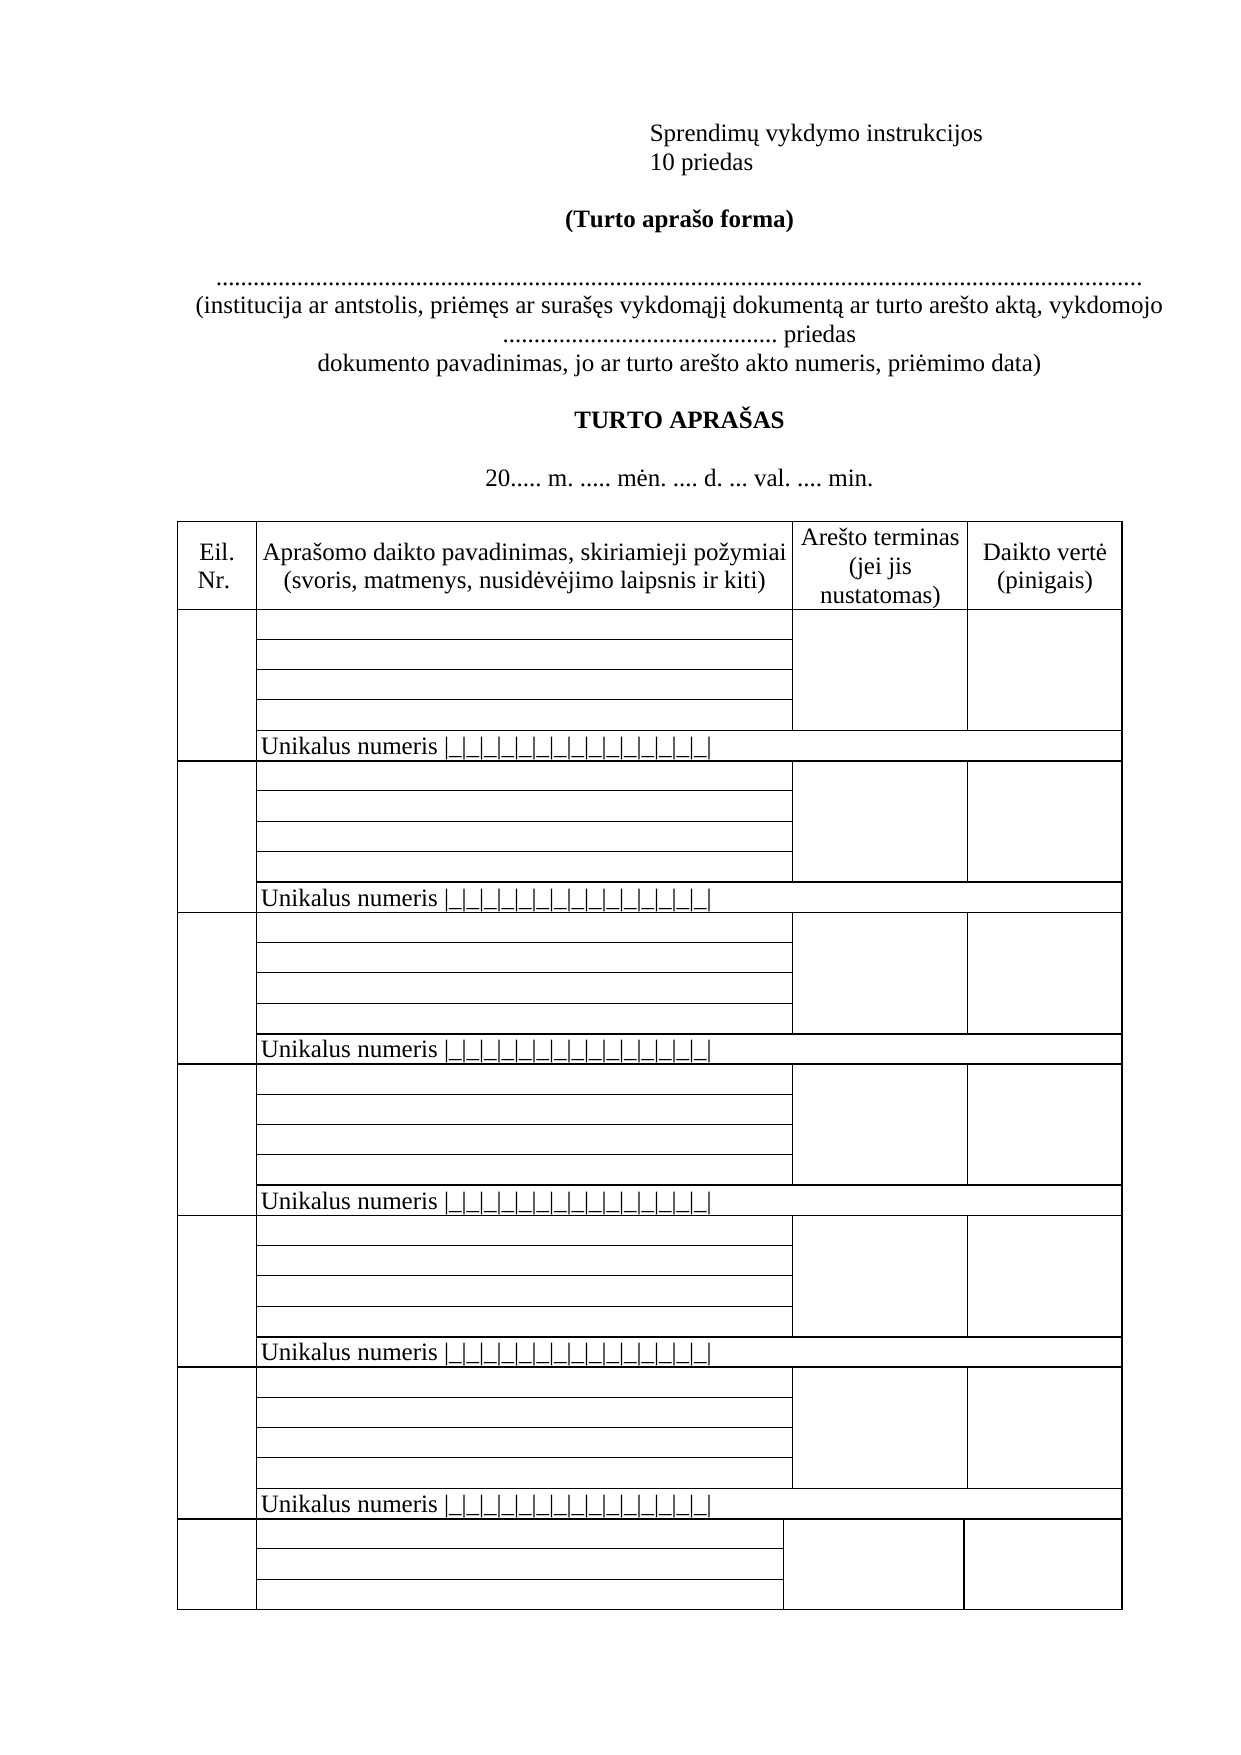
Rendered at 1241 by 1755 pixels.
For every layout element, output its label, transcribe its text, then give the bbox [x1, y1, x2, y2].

table_header Arešto terminas (jei jis nustatomas) [793, 522, 967, 608]
table_cell [1094, 1338, 1106, 1366]
table_cell [257, 1458, 792, 1487]
table_cell [1094, 1489, 1106, 1518]
table_cell [793, 1065, 967, 1184]
table_cell [1094, 883, 1106, 912]
table_cell [793, 762, 967, 881]
table_cell [178, 913, 256, 1063]
table_cell [257, 610, 792, 639]
table_cell [257, 1398, 792, 1427]
table_cell [257, 822, 792, 851]
table_cell [257, 1155, 792, 1184]
table_cell [178, 762, 256, 912]
table_cell [1106, 1035, 1121, 1063]
table_cell [257, 1276, 792, 1306]
table_cell [257, 640, 792, 669]
table_cell Unikalus numeris |_|_|_|_|_|_|_|_|_|_|_|_|_|_|_| [257, 1186, 1094, 1215]
text ... [177, 262, 1181, 291]
table_cell [257, 791, 792, 821]
table_cell [1094, 731, 1106, 760]
table_cell [257, 1368, 792, 1397]
text 10 priedas [649, 147, 1181, 176]
table_cell [178, 1368, 256, 1518]
table_cell [178, 1520, 256, 1609]
table_cell [257, 1065, 792, 1093]
table_cell [793, 913, 967, 1033]
table_cell [257, 852, 792, 881]
table_cell [968, 762, 1121, 881]
table_header Eil. Nr. [178, 522, 256, 608]
table_cell [1106, 1338, 1121, 1366]
table_cell Unikalus numeris |_|_|_|_|_|_|_|_|_|_|_|_|_|_|_| [257, 1338, 1094, 1366]
table_cell [1094, 1186, 1106, 1215]
text 20..... m. ..... mėn. .... d. ... val. .... min. [177, 463, 1181, 492]
table_cell [1094, 1035, 1106, 1063]
table_cell [968, 610, 1121, 730]
table_cell [968, 1368, 1121, 1487]
table_cell [968, 913, 1121, 1033]
table_cell [793, 1368, 967, 1487]
table_cell Unikalus numeris |_|_|_|_|_|_|_|_|_|_|_|_|_|_|_| [257, 1035, 1094, 1063]
table_cell [968, 1065, 1121, 1184]
table_cell [257, 913, 792, 942]
table_cell [1106, 731, 1121, 760]
table_cell [178, 1216, 256, 1366]
table_header Aprašomo daikto pavadinimas, skiriamieji požymiai (svoris, matmenys, nusidėvėjimo laipsnis ir kiti) [257, 522, 792, 608]
table_cell [257, 670, 792, 699]
table_cell [965, 1520, 1121, 1609]
table_cell Unikalus numeris |_|_|_|_|_|_|_|_|_|_|_|_|_|_|_| [257, 883, 1094, 912]
text TURTO APRAŠAS [177, 406, 1181, 434]
table_cell [257, 1307, 792, 1336]
table_cell [1106, 883, 1121, 912]
text ............................................ priedas [177, 319, 1181, 348]
table_cell [257, 943, 792, 972]
text (Turto aprašo forma) [177, 204, 1181, 233]
table_cell [257, 700, 792, 730]
table_cell [257, 1004, 792, 1033]
table_cell [257, 1216, 792, 1245]
table_cell [178, 610, 256, 760]
table_cell [784, 1520, 963, 1609]
table_cell [257, 1549, 783, 1578]
table_cell [257, 1428, 792, 1457]
table_cell [257, 1246, 792, 1275]
table_cell [1106, 1186, 1121, 1215]
table_cell [257, 973, 792, 1002]
text Sprendimų vykdymo instrukcijos [649, 118, 1181, 147]
table_cell Unikalus numeris |_|_|_|_|_|_|_|_|_|_|_|_|_|_|_| [257, 1489, 1094, 1518]
table_cell [257, 762, 792, 790]
table_cell [793, 610, 967, 730]
table_cell [257, 1580, 783, 1609]
text dokumento pavadinimas, jo ar turto arešto akto numeris, priėmimo data) [177, 348, 1181, 377]
table_cell [968, 1216, 1121, 1336]
table_cell [1106, 1489, 1121, 1518]
text (institucija ar antstolis, priėmęs ar surašęs vykdomąjį dokumentą ar turto arešto aktą, vykdomojo [177, 291, 1181, 319]
table_header Daikto vertė (pinigais) [968, 522, 1121, 608]
table_cell [178, 1065, 256, 1215]
table_cell Unikalus numeris |_|_|_|_|_|_|_|_|_|_|_|_|_|_|_| [257, 731, 1094, 760]
table_cell [793, 1216, 967, 1336]
table_cell [257, 1125, 792, 1154]
table_cell [257, 1520, 783, 1548]
table_cell [257, 1095, 792, 1124]
